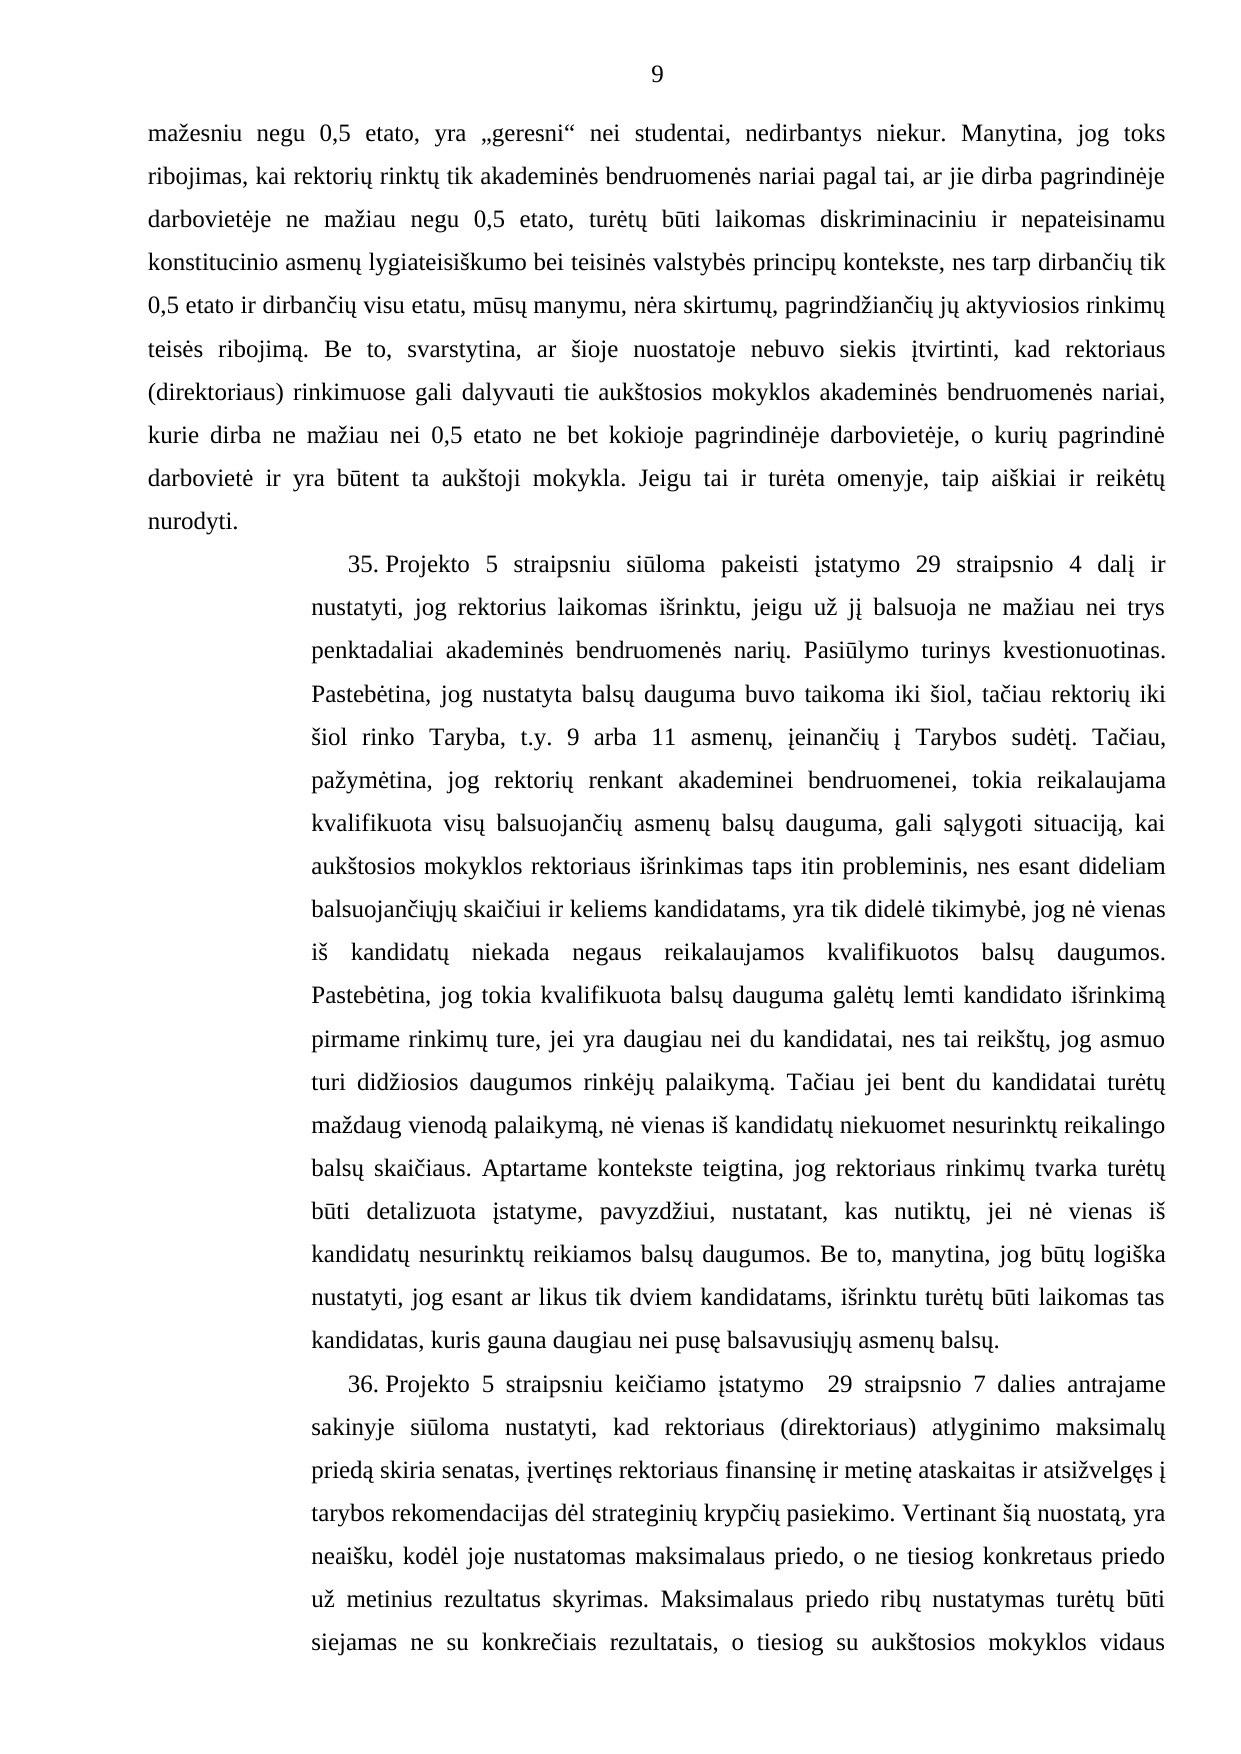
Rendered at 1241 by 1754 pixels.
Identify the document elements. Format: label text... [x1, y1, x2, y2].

text mažesniu negu 0,5 etato, yra „geresni“ nei studentai, nedirbantys niekur. Manytina, jog toks ribojimas, kai rektorių rinktų tik akademinės bendruomenės nariai pagal tai, ar jie dirba pagrindinėje darbovietėje ne mažiau negu 0,5 etato, turėtų būti laikomas diskriminaciniu ir nepateisinamu konstitucinio asmenų lygiateisiškumo bei teisinės valstybės principų kontekste, nes tarp dirbančių tik 0,5 etato ir dirbančių visu etatu, mūsų manymu, nėra skirtumų, pagrindžiančių jų aktyviosios rinkimų teisės ribojimą. Be to, svarstytina, ar šioje nuostatoje nebuvo siekis įtvirtinti, kad rektoriaus (direktoriaus) rinkimuose gali dalyvauti tie aukštosios mokyklos akademinės bendruomenės nariai, kurie dirba ne mažiau nei 0,5 etato ne bet kokioje pagrindinėje darbovietėje, o kurių pagrindinė darbovietė ir yra būtent ta aukštoji mokykla. Jeigu tai ir turėta omenyje, taip aiškiai ir reikėtų nurodyti. [148, 118, 1167, 535]
list Projekto 5 straipsniu keičiamo įstatymo 29 straipsnio 7 dalies antrajame sakinyje siūloma nustatyti, kad rektoriaus (direktoriaus) atlyginimo maksimalų priedą skiria senatas, įvertinęs rektoriaus finansinę ir metinę ataskaitas ir atsižvelgęs į tarybos rekomendacijas dėl strateginių krypčių pasiekimo. Vertinant šią nuostatą, yra neaišku, kodėl joje nustatomas maksimalaus priedo, o ne tiesiog konkretaus priedo už metinius rezultatus skyrimas. Maksimalaus priedo ribų nustatymas turėtų būti siejamas ne su konkrečiais rezultatais, o tiesiog su aukštosios mokyklos vidaus [274, 1369, 1167, 1656]
list Projekto 5 straipsniu siūloma pakeisti įstatymo 29 straipsnio 4 dalį ir nustatyti, jog rektorius laikomas išrinktu, jeigu už jį balsuoja ne mažiau nei trys penktadaliai akademinės bendruomenės narių. Pasiūlymo turinys kvestionuotinas. Pastebėtina, jog nustatyta balsų dauguma buvo taikoma iki šiol, tačiau rektorių iki šiol rinko Taryba, t.y. 9 arba 11 asmenų, įeinančių į Tarybos sudėtį. Tačiau, pažymėtina, jog rektorių renkant akademinei bendruomenei, tokia reikalaujama kvalifikuota visų balsuojančių asmenų balsų dauguma, gali sąlygoti situaciją, kai aukštosios mokyklos rektoriaus išrinkimas taps itin probleminis, nes esant dideliam balsuojančiųjų skaičiui ir keliems kandidatams, yra tik didelė tikimybė, jog nė vienas iš kandidatų niekada negaus reikalaujamos kvalifikuotos balsų daugumos. Pastebėtina, jog tokia kvalifikuota balsų dauguma galėtų lemti kandidato išrinkimą pirmame rinkimų ture, jei yra daugiau nei du kandidatai, nes tai reikštų, jog asmuo turi didžiosios daugumos rinkėjų palaikymą. Tačiau jei bent du kandidatai turėtų maždaug vienodą palaikymą, nė vienas iš kandidatų niekuomet nesurinktų reikalingo balsų skaičiaus. Aptartame kontekste teigtina, jog rektoriaus rinkimų tvarka turėtų būti detalizuota įstatyme, pavyzdžiui, nustatant, kas nutiktų, jei nė vienas iš kandidatų nesurinktų reikiamos balsų daugumos. Be to, manytina, jog būtų logiška nustatyti, jog esant ar likus tik dviem kandidatams, išrinktu turėtų būti laikomas tas kandidatas, kuris gauna daugiau nei pusę balsavusiųjų asmenų balsų. [274, 549, 1167, 1354]
